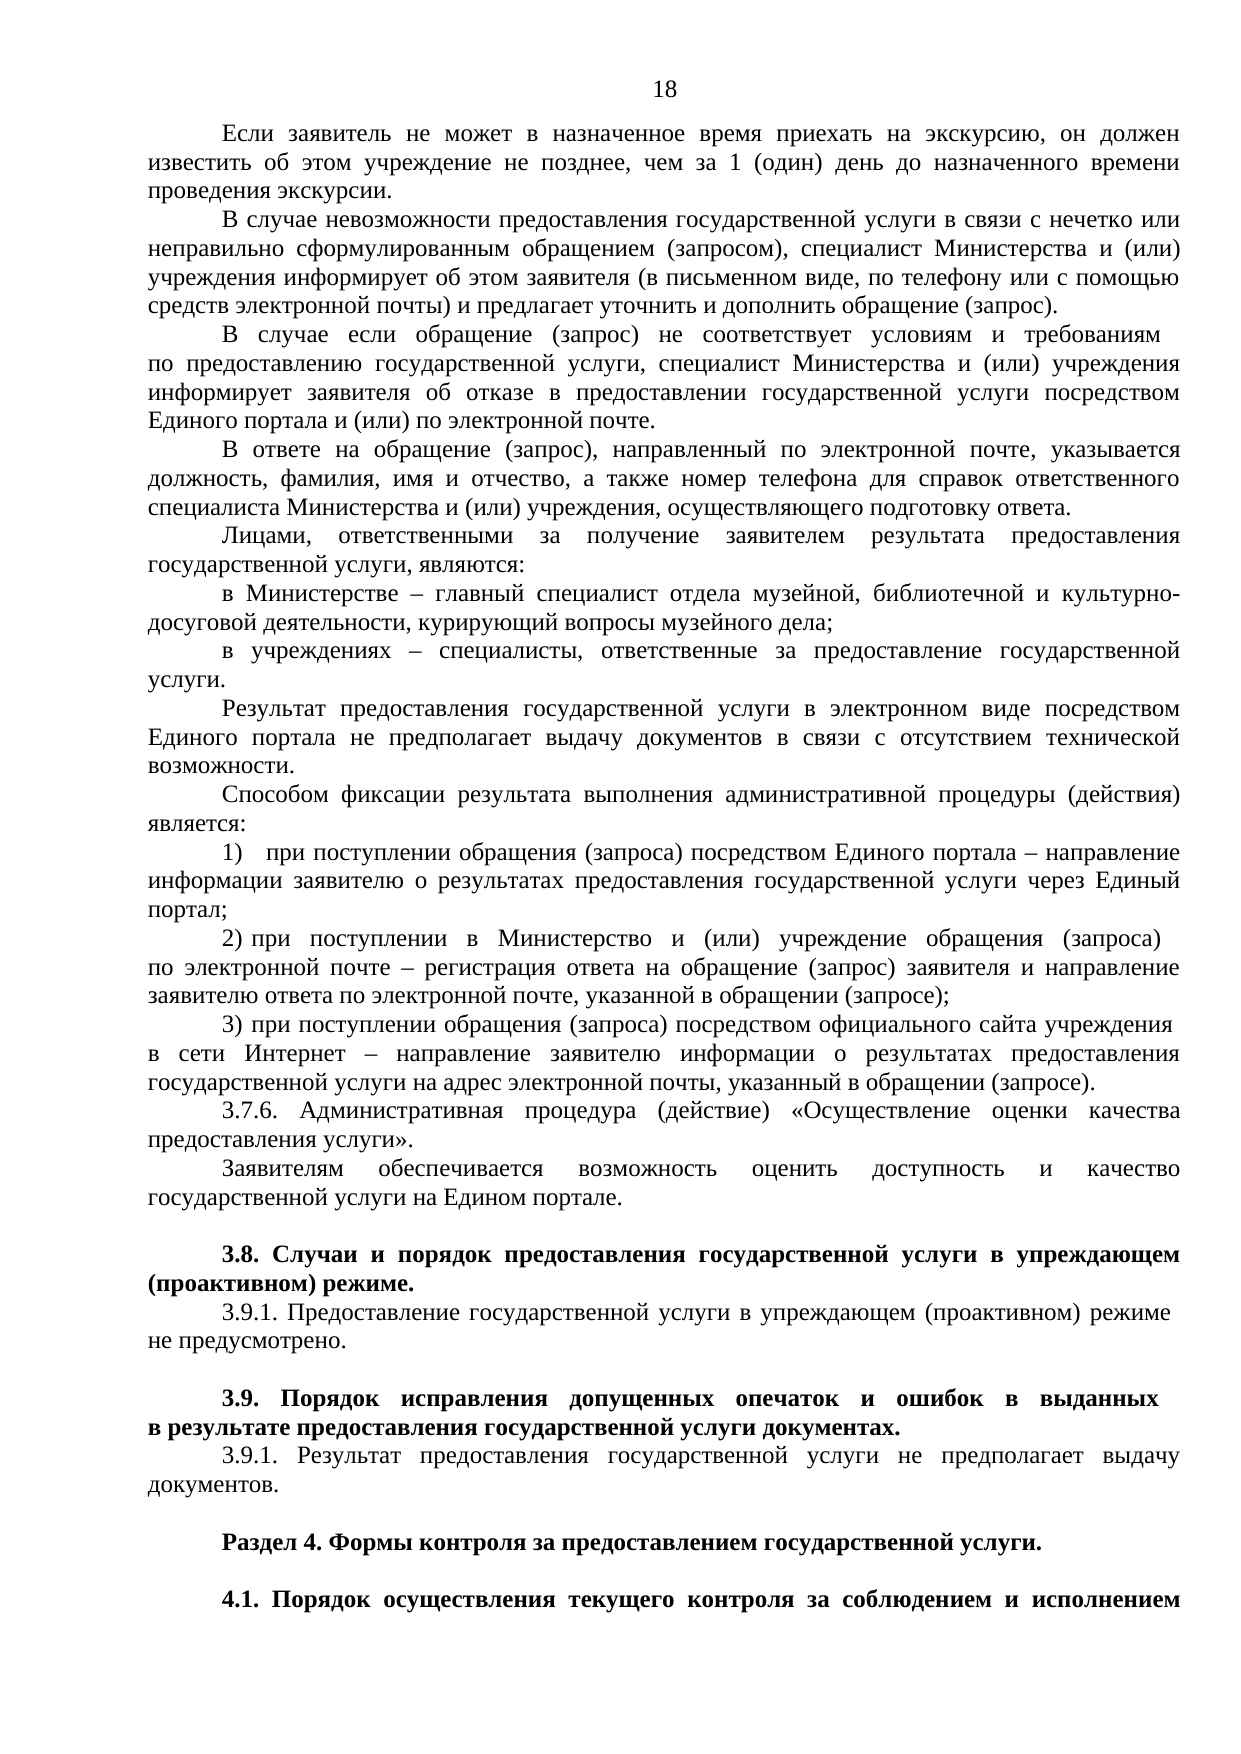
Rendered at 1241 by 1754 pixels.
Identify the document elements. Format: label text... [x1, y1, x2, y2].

text 3.8. Случаи и порядок предоставления государственной услуги в упреждающем (проактивном) режиме. [148, 1239, 1181, 1297]
text 2) при поступлении в Министерство и (или) учреждение обращения (запроса) по электронной почте – регистрация ответа на обращение (запрос) заявителя и направление заявителю ответа по электронной почте, указанной в обращении (запросе); [148, 923, 1181, 1009]
text 3.9. Порядок исправления допущенных опечаток и ошибок в выданных в результате предоставления государственной услуги документах. [148, 1383, 1181, 1441]
text 3) при поступлении обращения (запроса) посредством официального сайта учреждения в сети Интернет – направление заявителю информации о результатах предоставления государственной услуги на адрес электронной почты, указанный в обращении (запросе). [148, 1009, 1181, 1096]
text Раздел 4. Формы контроля за предоставлением государственной услуги. [148, 1527, 1181, 1556]
text Заявителям обеспечивается возможность оценить доступность и качество государственной услуги на Едином портале. [148, 1153, 1181, 1211]
text Лицами, ответственными за получение заявителем результата предоставления государственной услуги, являются: [148, 521, 1181, 578]
text 3.9.1. Предоставление государственной услуги в упреждающем (проактивном) режиме не предусмотрено. [148, 1297, 1181, 1354]
text 3.7.6. Административная процедура (действие) «Осуществление оценки качества предоставления услуги». [148, 1096, 1181, 1153]
text в учреждениях – специалисты, ответственные за предоставление государственной услуги. [148, 636, 1181, 693]
text 4.1. Порядок осуществления текущего контроля за соблюдением и исполнением [148, 1584, 1181, 1613]
text В случае невозможности предоставления государственной услуги в связи с нечетко или неправильно сформулированным обращением (запросом), специалист Министерства и (или) учреждения информирует об этом заявителя (в письменном виде, по телефону или с помощью средств электронной почты) и предлагает уточнить и дополнить обращение (запрос). [148, 204, 1181, 319]
text Результат предоставления государственной услуги в электронном виде посредством Единого портала не предполагает выдачу документов в связи с отсутствием технической возможности. [148, 693, 1181, 779]
text В случае если обращение (запрос) не соответствует условиям и требованиям по предоставлению государственной услуги, специалист Министерства и (или) учреждения информирует заявителя об отказе в предоставлении государственной услуги посредством Единого портала и (или) по электронной почте. [148, 319, 1181, 434]
text Способом фиксации результата выполнения административной процедуры (действия) является: [148, 779, 1181, 837]
text 1) при поступлении обращения (запроса) посредством Единого портала – направление информации заявителю о результатах предоставления государственной услуги через Единый портал; [148, 837, 1181, 923]
text В ответе на обращение (запрос), направленный по электронной почте, указывается должность, фамилия, имя и отчество, а также номер телефона для справок ответственного специалиста Министерства и (или) учреждения, осуществляющего подготовку ответа. [148, 434, 1181, 521]
text в Министерстве – главный специалист отдела музейной, библиотечной и культурно-досуговой деятельности, курирующий вопросы музейного дела; [148, 578, 1181, 636]
text Если заявитель не может в назначенное время приехать на экскурсию, он должен известить об этом учреждение не позднее, чем за 1 (один) день до назначенного времени проведения экскурсии. [148, 118, 1181, 204]
text 3.9.1. Результат предоставления государственной услуги не предполагает выдачу документов. [148, 1441, 1181, 1498]
